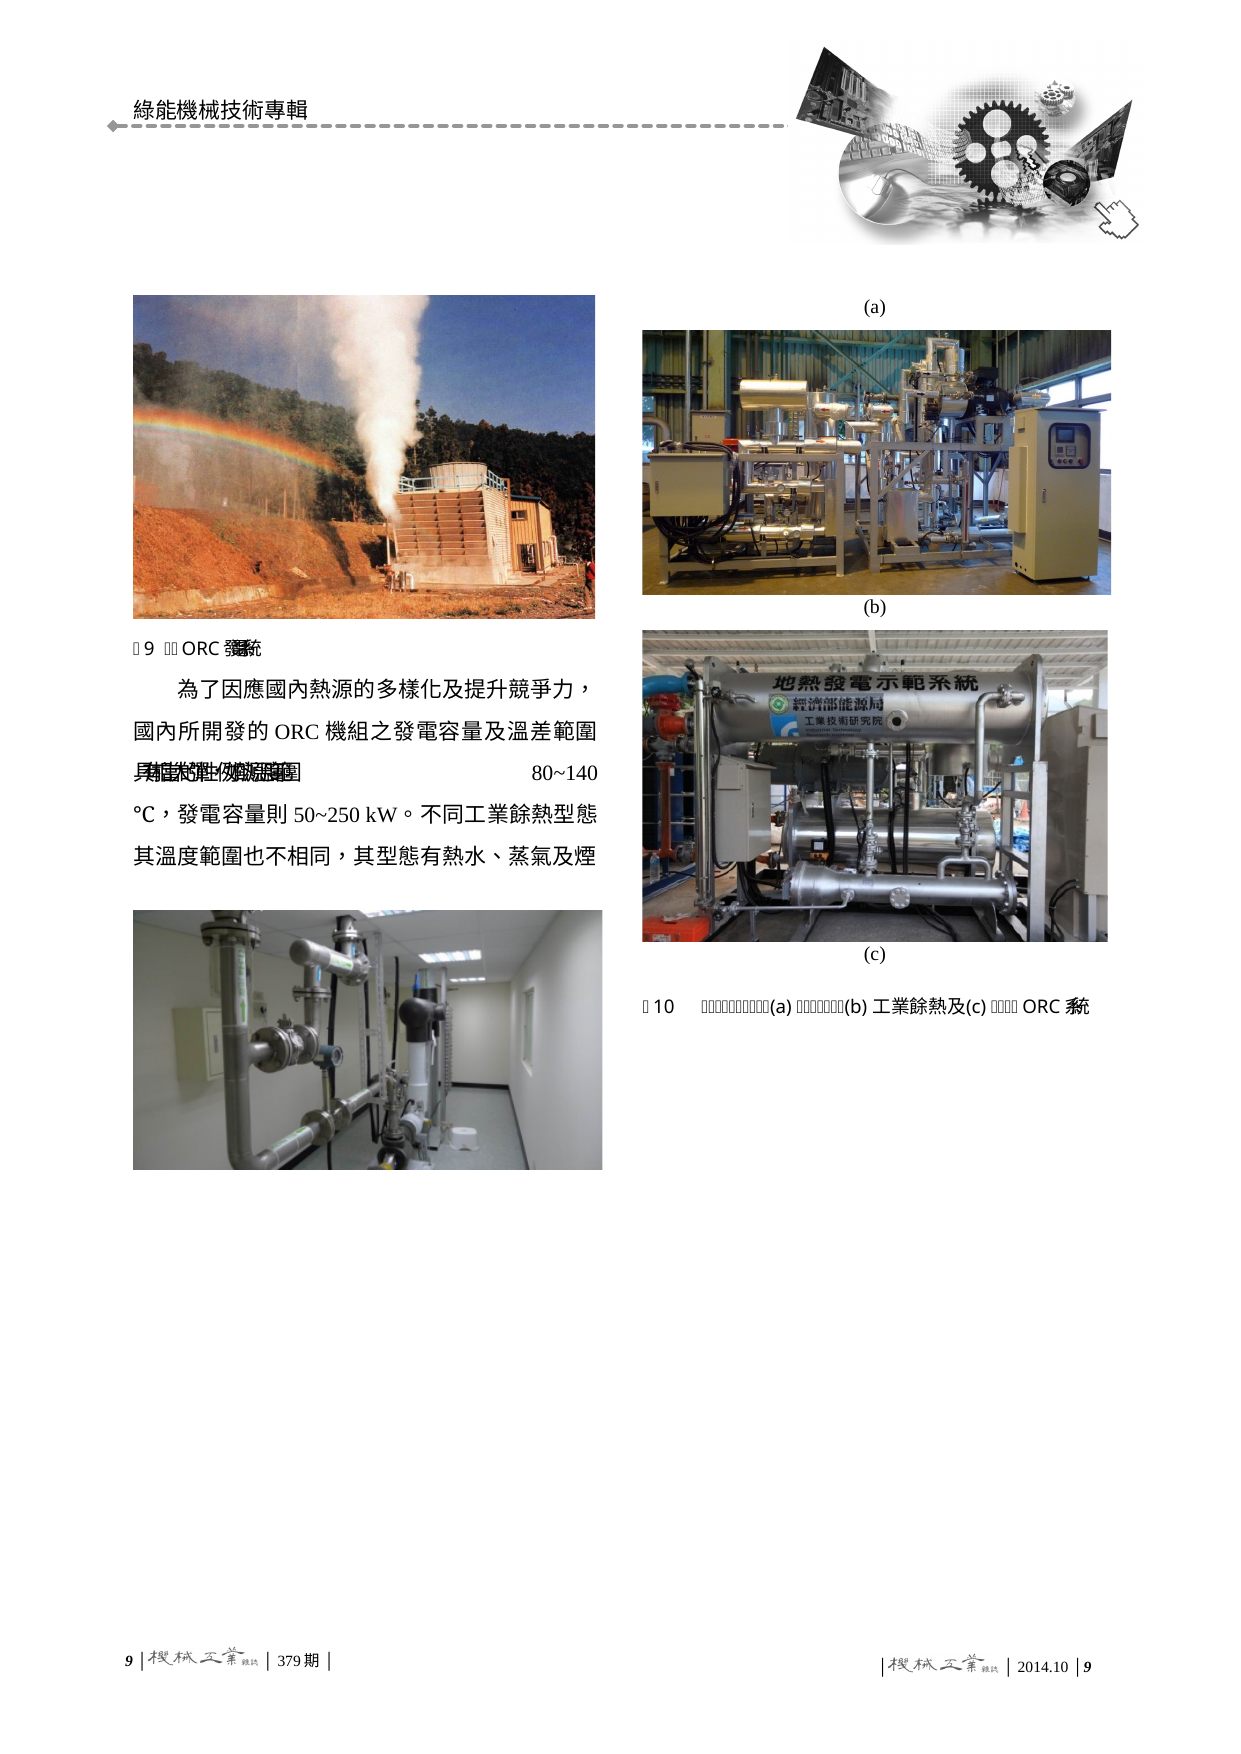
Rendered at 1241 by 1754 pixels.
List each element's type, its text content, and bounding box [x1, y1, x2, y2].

picture [133, 295, 596, 619]
text (b) [642, 596, 1107, 618]
picture [642, 630, 1108, 942]
picture [788, 41, 1144, 245]
text (a) [642, 295, 1107, 318]
text (c) [642, 942, 1107, 965]
text 圖10 工研院所開發之機組，(a) 海洋溫差發電、(b) 工業餘熱及(c) 地熱發電ORC系統 [642, 977, 1107, 1019]
text 為了因應國內熱源的多樣化及提升競爭力，國內所開發的ORC機組之發電容量及溫差範圍具有相當大的彈性，例如熱源溫度範圍80~140 ℃，發電容量則50~250 kW。不同工業餘熱型態其溫度範圍也不相同，其型態有熱水、蒸氣及煙 [133, 661, 598, 869]
picture [642, 330, 1112, 595]
picture [133, 910, 603, 1170]
text 圖9 土場ORC發電系統 [133, 619, 598, 661]
